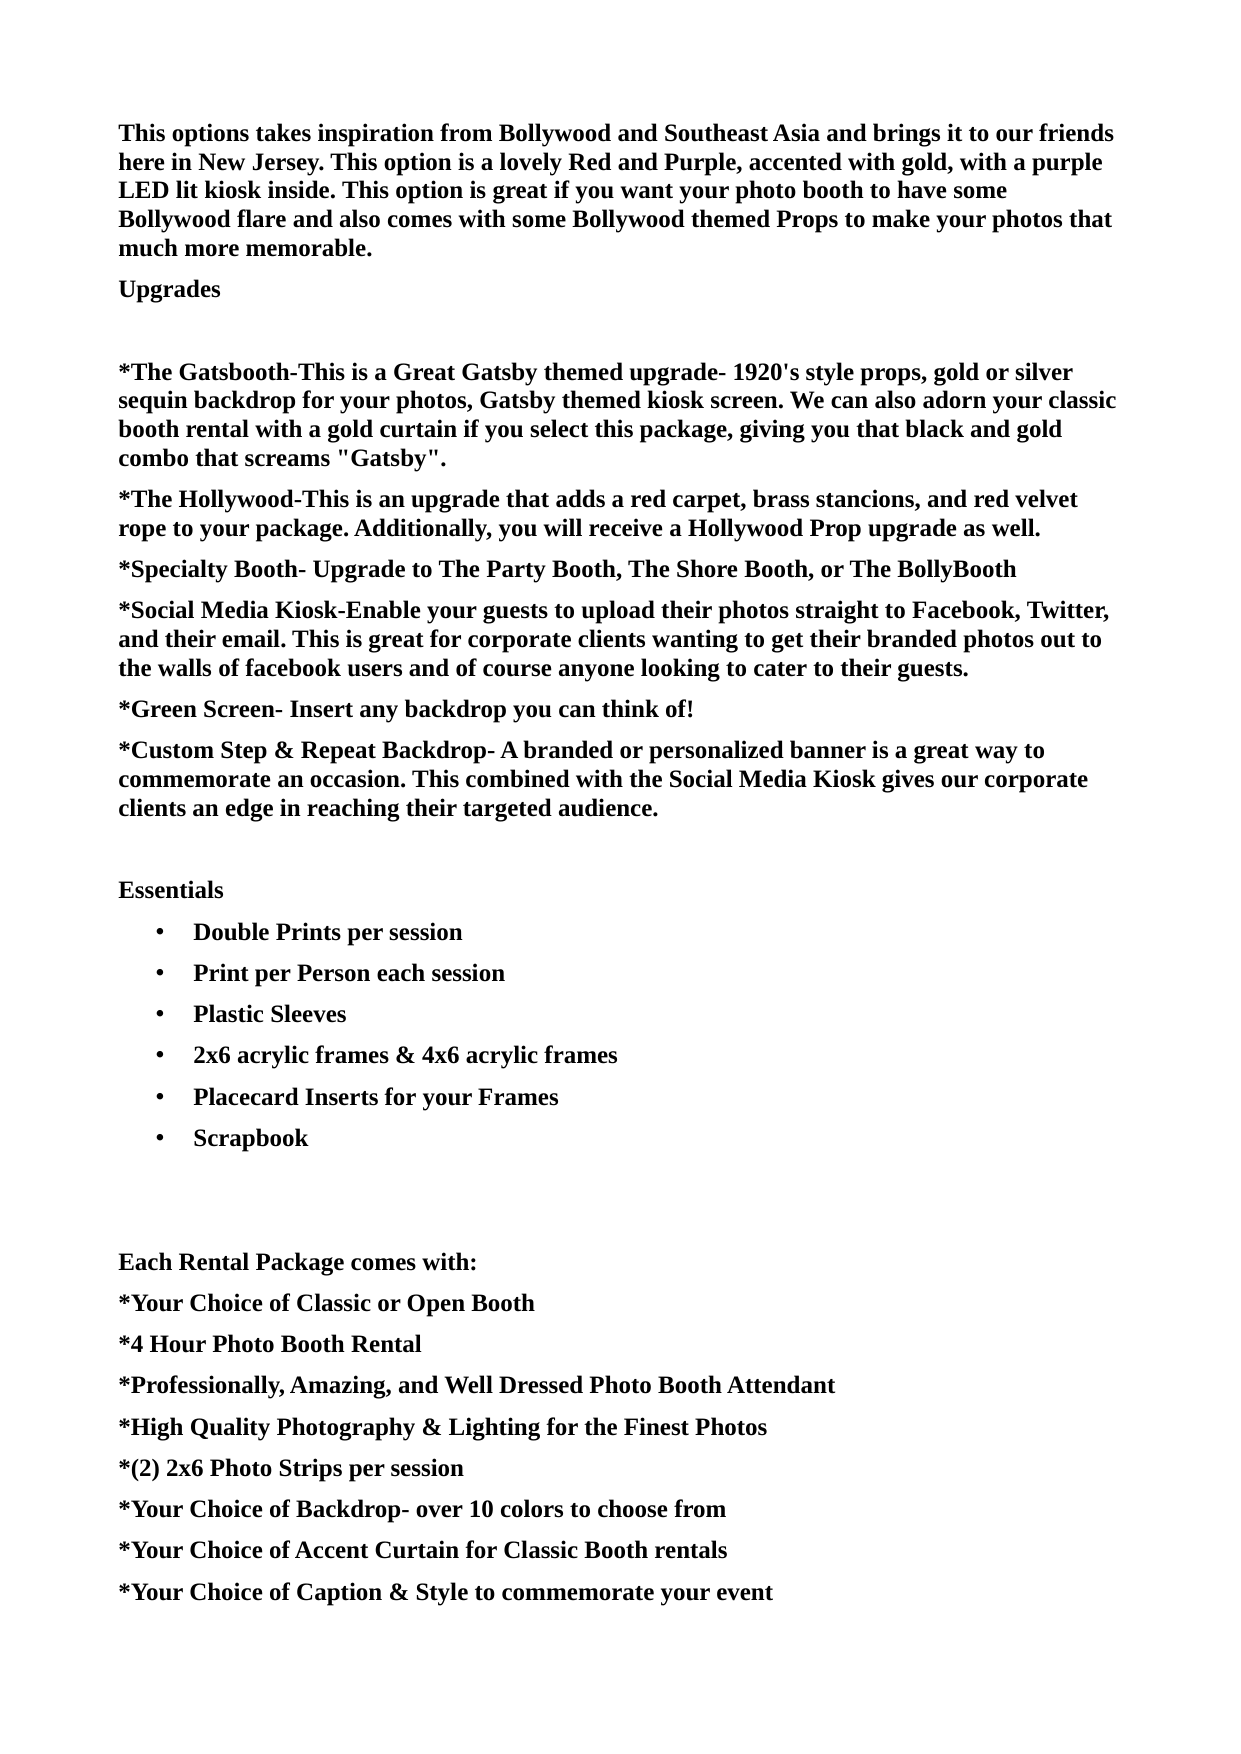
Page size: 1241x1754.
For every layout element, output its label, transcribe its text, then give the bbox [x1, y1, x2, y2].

list Double Prints per session [156, 917, 1122, 946]
list Placecard Inserts for your Frames [156, 1082, 1122, 1111]
text Essentials [118, 876, 1122, 904]
text This options takes inspiration from Bollywood and Southeast Asia and brings it to our friends here in New Jersey. This option is a lovely Red and Purple, accented with gold, with a purple LED lit kiosk inside. This option is great if you want your photo booth to have some Bollywood flare and also comes with some Bollywood themed Props to make your photos that much more memorable. [118, 118, 1122, 262]
text *The Gatsbooth-This is a Great Gatsby themed upgrade- 1920's style props, gold or silver sequin backdrop for your photos, Gatsby themed kiosk screen. We can also adorn your classic booth rental with a gold curtain if you select this package, giving you that black and gold combo that screams "Gatsby". [118, 357, 1122, 472]
text *Your Choice of Caption & Style to commemorate your event [118, 1577, 1122, 1606]
list Scrapbook [156, 1123, 1122, 1152]
text *Green Screen- Insert any backdrop you can think of! [118, 694, 1122, 723]
text *Social Media Kiosk-Enable your guests to upload their photos straight to Facebook, Twitter, and their email. This is great for corporate clients wanting to get their branded photos out to the walls of facebook users and of course anyone looking to cater to their guests. [118, 596, 1122, 682]
text *Specialty Booth- Upgrade to The Party Booth, The Shore Booth, or The BollyBooth [118, 554, 1122, 583]
text *Professionally, Amazing, and Well Dressed Photo Booth Attendant [118, 1371, 1122, 1399]
text Upgrades [118, 274, 1122, 303]
list Print per Person each session [156, 958, 1122, 987]
text *4 Hour Photo Booth Rental [118, 1329, 1122, 1358]
text *Custom Step & Repeat Backdrop- A branded or personalized banner is a great way to commemorate an occasion. This combined with the Social Media Kiosk gives our corporate clients an edge in reaching their targeted audience. [118, 736, 1122, 822]
text *The Hollywood-This is an upgrade that adds a red carpet, brass stancions, and red velvet rope to your package. Additionally, you will receive a Hollywood Prop upgrade as well. [118, 484, 1122, 542]
list Plastic Sleeves [156, 999, 1122, 1028]
text *Your Choice of Accent Curtain for Classic Booth rentals [118, 1536, 1122, 1564]
text *High Quality Photography & Lighting for the Finest Photos [118, 1412, 1122, 1441]
text *Your Choice of Classic or Open Booth [118, 1288, 1122, 1317]
text *Your Choice of Backdrop- over 10 colors to choose from [118, 1494, 1122, 1523]
text Each Rental Package comes with: [118, 1247, 1122, 1276]
text *(2) 2x6 Photo Strips per session [118, 1453, 1122, 1482]
list 2x6 acrylic frames & 4x6 acrylic frames [156, 1041, 1122, 1069]
